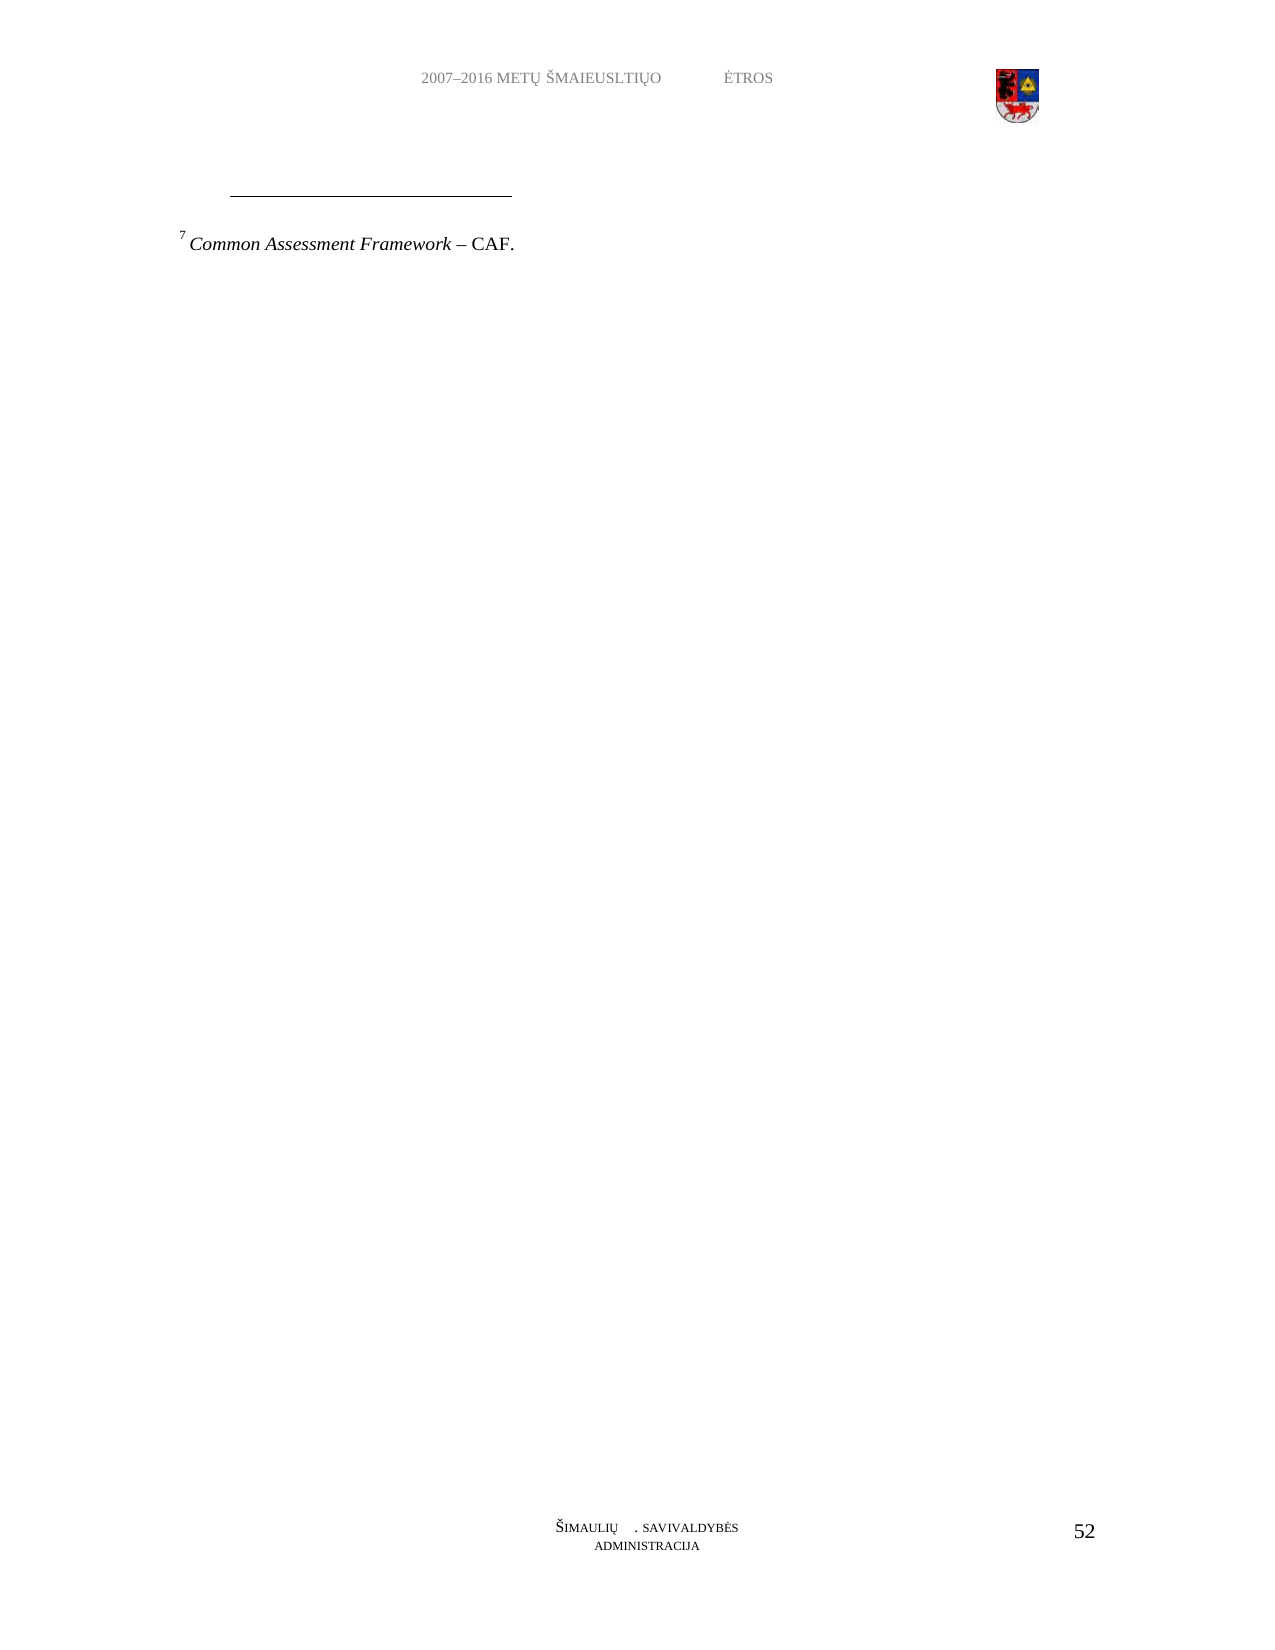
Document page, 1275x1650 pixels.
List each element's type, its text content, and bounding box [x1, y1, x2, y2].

text 7 Common Assessment Framework – CAF. [179, 228, 1075, 254]
